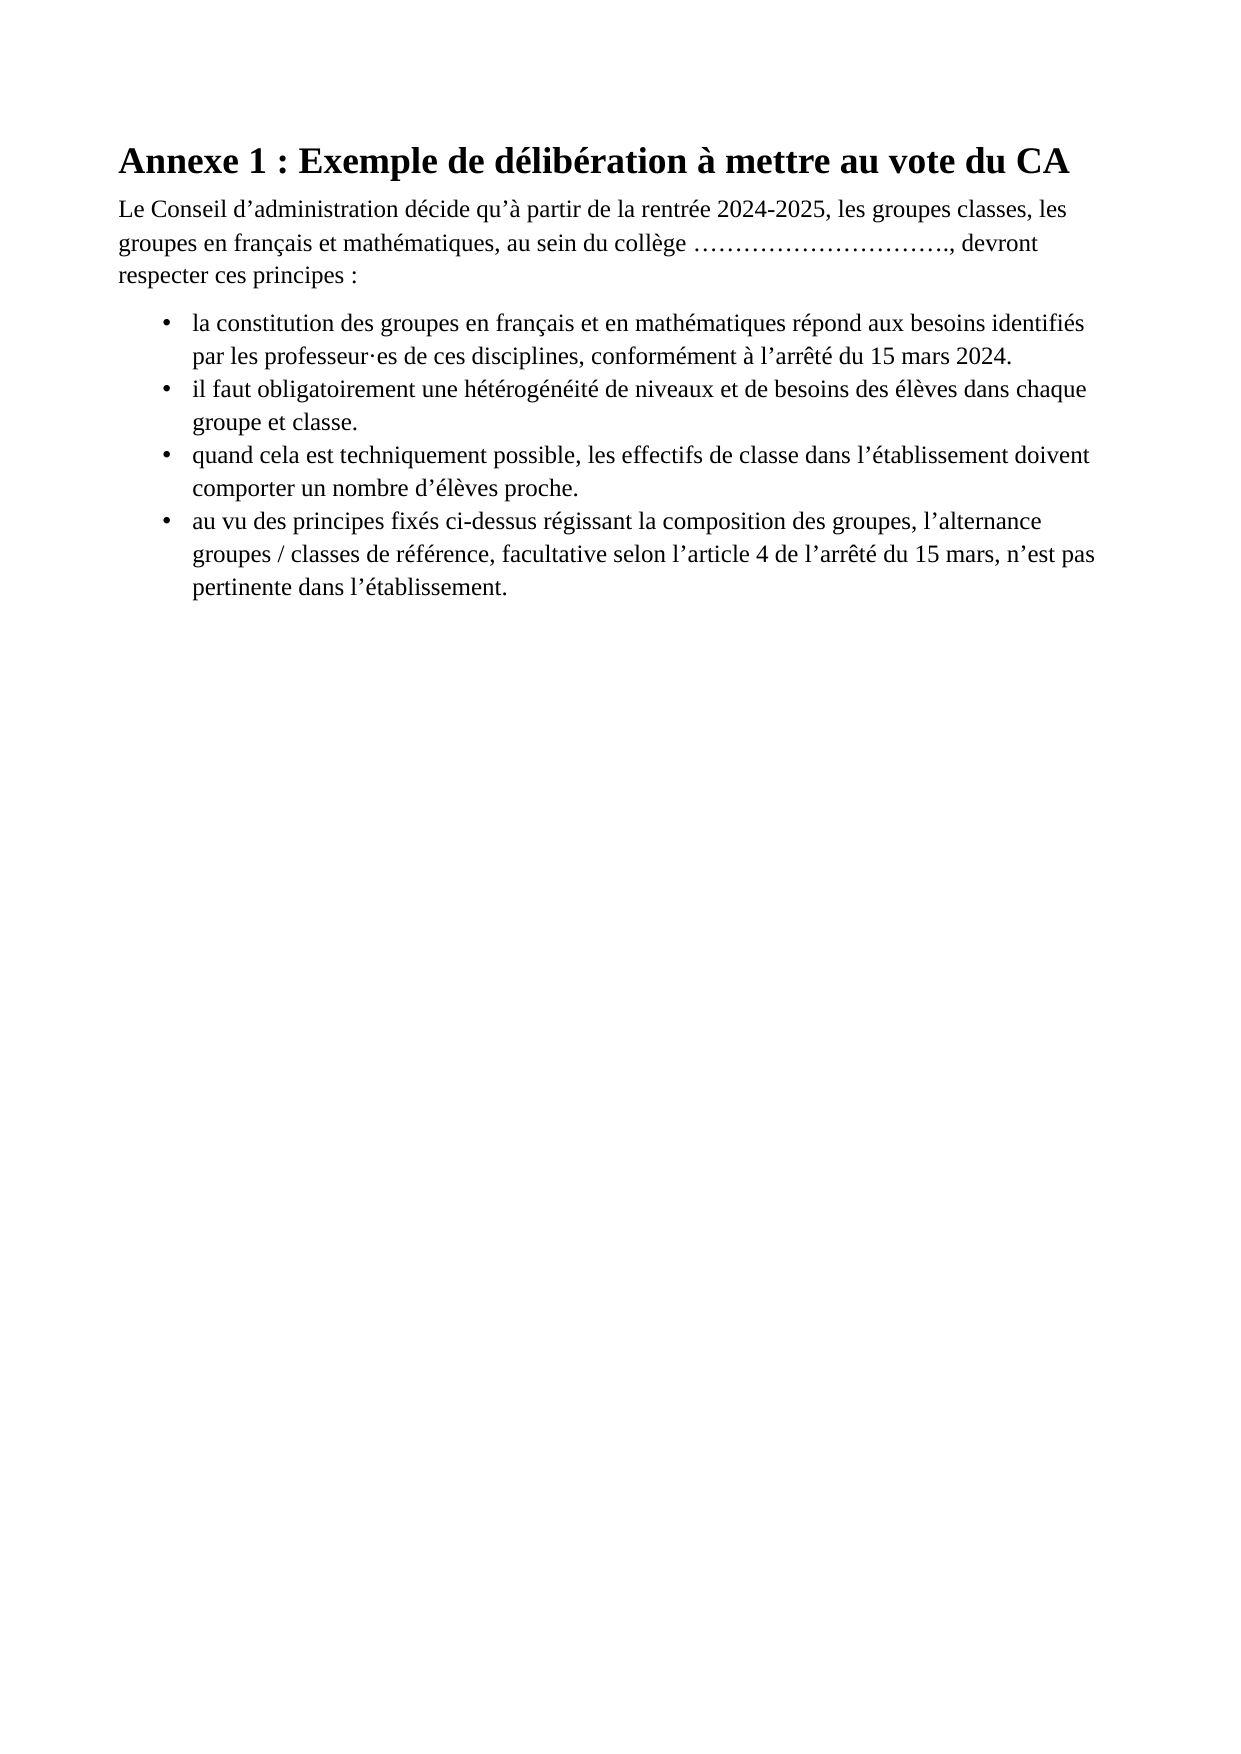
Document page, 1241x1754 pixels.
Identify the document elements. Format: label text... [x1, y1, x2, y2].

text Le Conseil d’administration décide qu’à partir de la rentrée 2024-2025, les groupes classes, les groupes en français et mathématiques, au sein du collège …………………………., devront respecter ces principes : [118, 194, 1122, 289]
subtitle Annexe 1 : Exemple de délibération à mettre au vote du CA [118, 139, 1122, 182]
list au vu des principes fixés ci-dessus régissant la composition des groupes, l’alternance groupes / classes de référence, facultative selon l’article 4 de l’arrêté du 15 mars, n’est pas pertinente dans l’établissement. [162, 506, 1122, 601]
list il faut obligatoirement une hétérogénéité de niveaux et de besoins des élèves dans chaque groupe et classe. [162, 374, 1122, 436]
list la constitution des groupes en français et en mathématiques répond aux besoins identifiés par les professeur·es de ces disciplines, conformément à l’arrêté du 15 mars 2024. [162, 308, 1122, 370]
list quand cela est techniquement possible, les effectifs de classe dans l’établissement doivent comporter un nombre d’élèves proche. [162, 440, 1122, 502]
